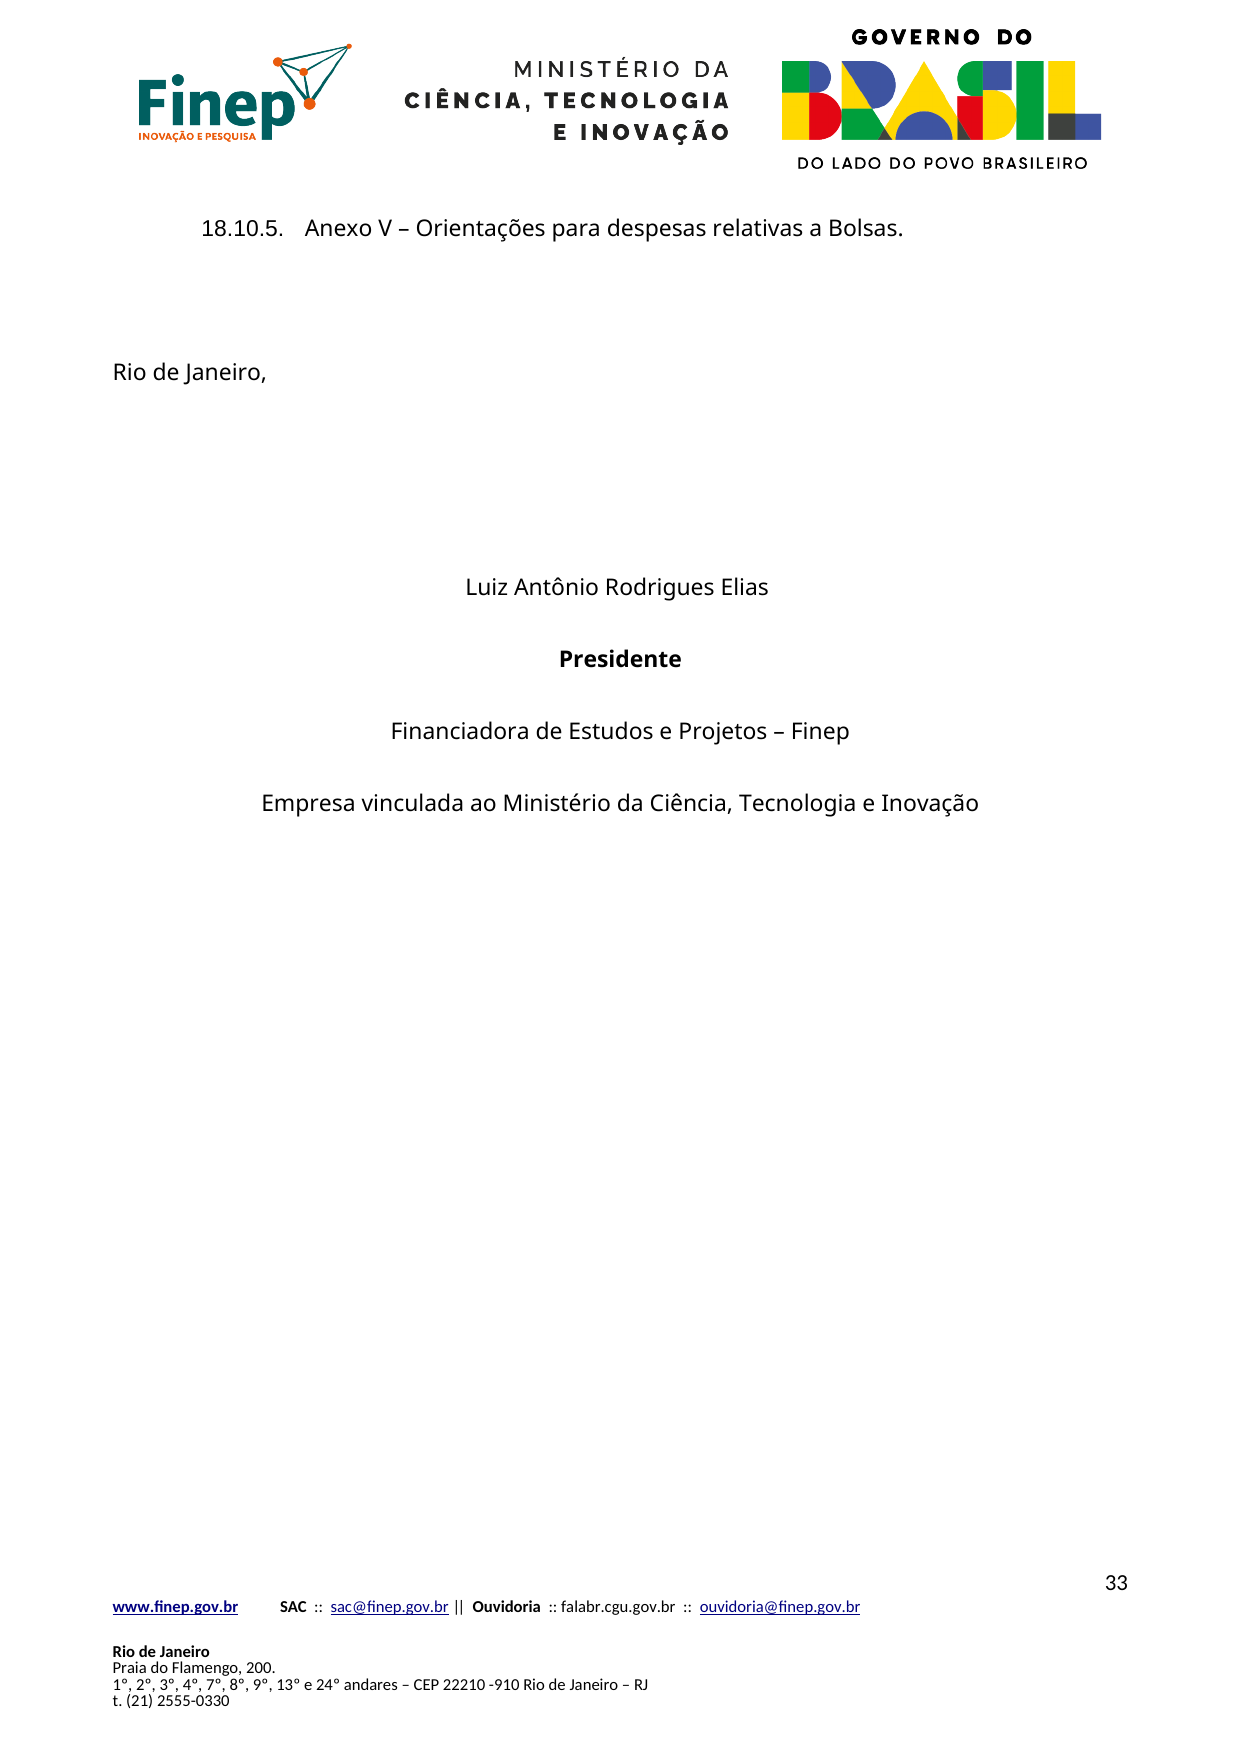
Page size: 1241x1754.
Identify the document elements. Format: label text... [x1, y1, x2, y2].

text Luiz Antônio Rodrigues Elias [112, 571, 1128, 602]
text Presidente [112, 643, 1128, 674]
text Rio de Janeiro, [112, 356, 1128, 387]
text Empresa vinculada ao Ministério da Ciência, Tecnologia e Inovação [112, 787, 1128, 818]
list Anexo V – Orientações para despesas relativas a Bolsas. [201, 212, 1128, 243]
text Financiadora de Estudos e Projetos – Finep [112, 715, 1128, 746]
